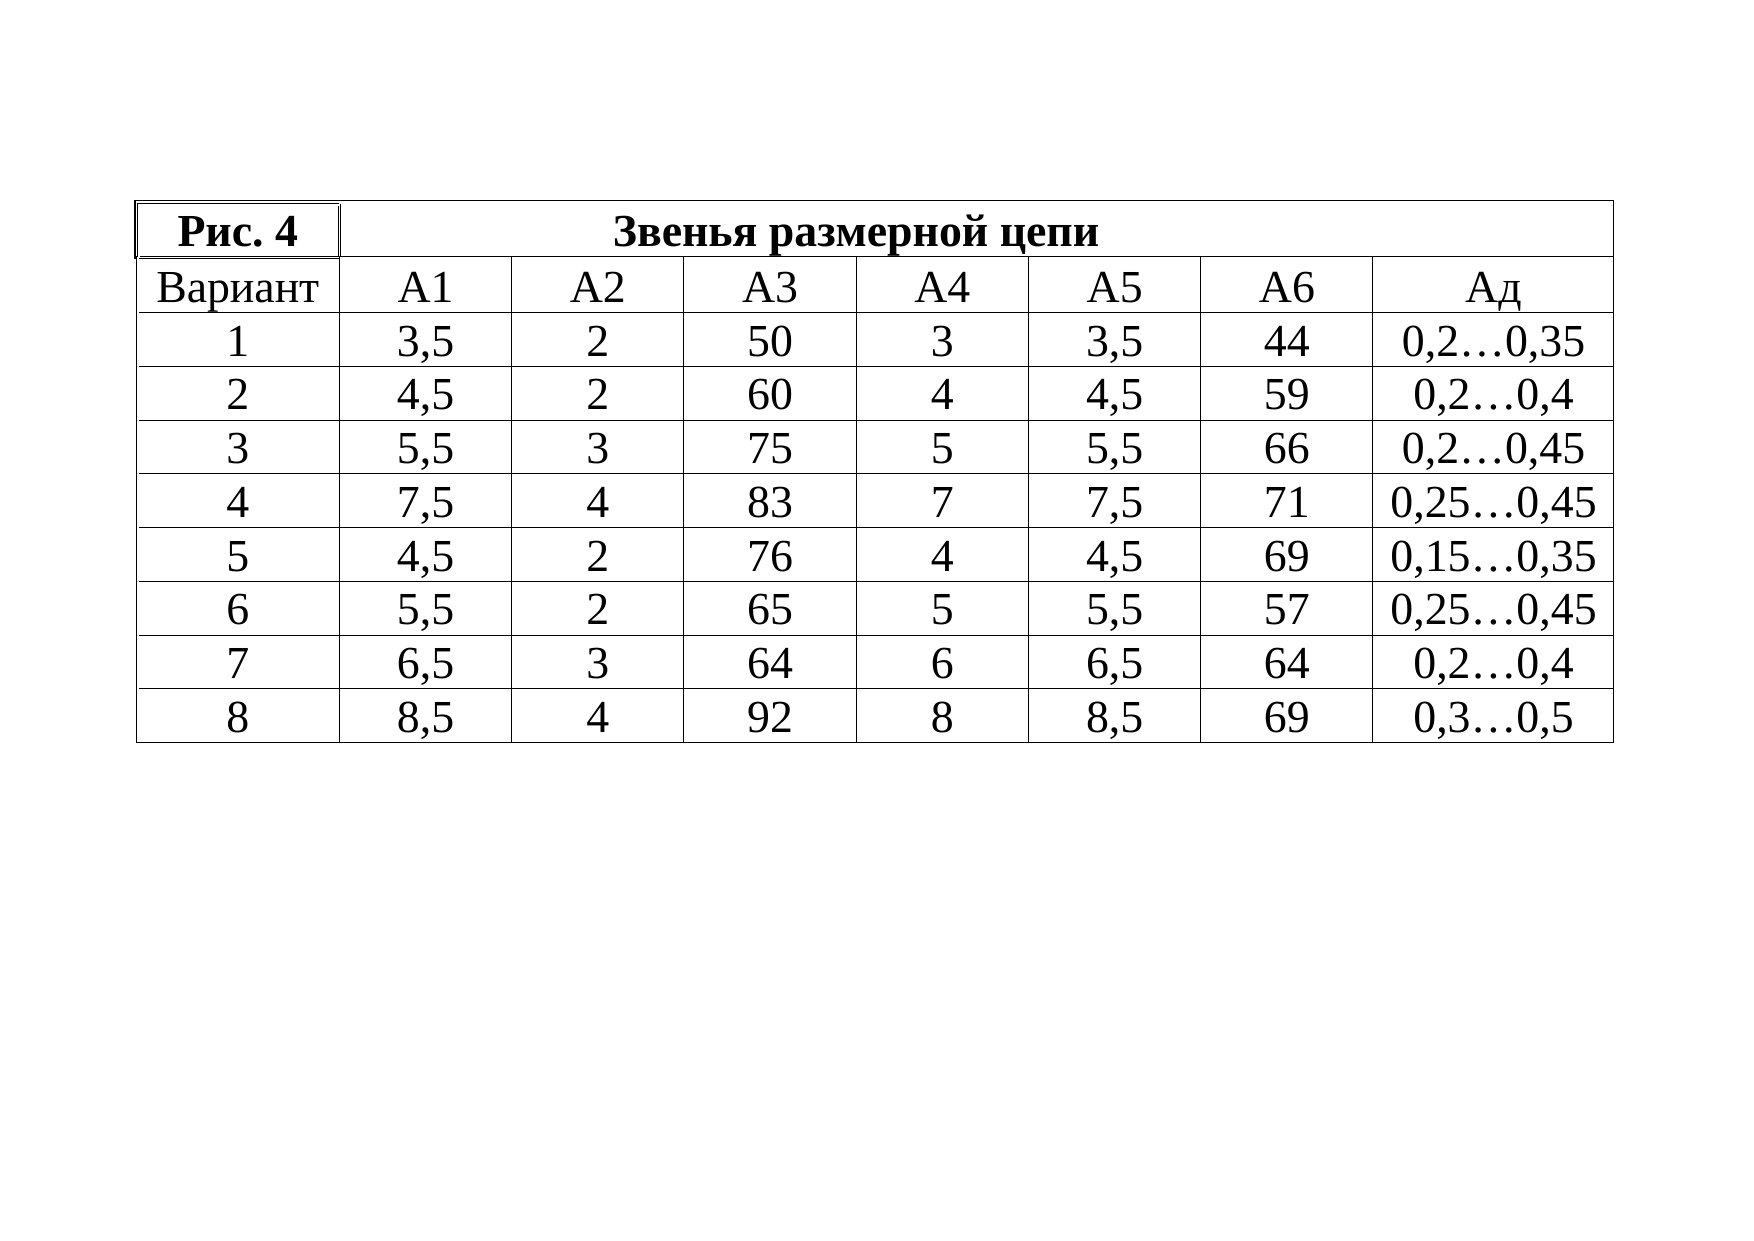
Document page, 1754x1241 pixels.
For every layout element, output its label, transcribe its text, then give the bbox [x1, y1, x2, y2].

table_cell 5,5 [340, 421, 511, 473]
table_cell 3,5 [340, 313, 511, 366]
table_cell 2 [512, 313, 683, 366]
table_cell 76 [684, 528, 856, 581]
table_cell 66 [1201, 421, 1372, 473]
table_cell 0,2…0,4 [1373, 636, 1613, 688]
table_cell 3 [857, 313, 1028, 366]
table_cell 6,5 [1029, 636, 1200, 688]
table_cell 4,5 [1029, 528, 1200, 581]
table_header [1373, 201, 1613, 256]
table_cell 3 [512, 636, 683, 688]
table_header Звенья размерной цепи [339, 201, 1373, 256]
table_cell 64 [684, 636, 856, 688]
table_cell 71 [1201, 474, 1372, 527]
table_cell 50 [684, 313, 856, 366]
table_cell A4 [857, 257, 1028, 312]
table_cell 5 [857, 582, 1028, 634]
table_cell 44 [1201, 313, 1372, 366]
table_cell 8,5 [340, 689, 511, 742]
table_cell 8,5 [1029, 689, 1200, 742]
table_cell 0,3…0,5 [1373, 689, 1613, 742]
table_cell 0,25…0,45 [1373, 582, 1613, 634]
table_cell 69 [1201, 528, 1372, 581]
table_cell 7 [857, 474, 1028, 527]
table_cell 2 [137, 366, 339, 419]
table_cell 7 [137, 635, 339, 688]
table_cell 5 [857, 421, 1028, 473]
table_cell A2 [512, 257, 683, 312]
table_cell A6 [1201, 257, 1372, 312]
table_cell 5,5 [1029, 582, 1200, 634]
table_cell 69 [1201, 689, 1372, 742]
table_cell 64 [1201, 636, 1372, 688]
table_cell 6 [137, 581, 339, 634]
table_cell 8 [137, 688, 339, 742]
table_cell 7,5 [1029, 474, 1200, 527]
table_cell 0,15…0,35 [1373, 528, 1613, 581]
table_cell 92 [684, 689, 856, 742]
table_cell 0,2…0,35 [1373, 313, 1613, 366]
table_cell 4,5 [1029, 367, 1200, 419]
table_cell A3 [684, 257, 856, 312]
table_header Рис. 4 [138, 204, 339, 256]
table_cell 57 [1201, 582, 1372, 634]
table_cell 7,5 [340, 474, 511, 527]
table_cell 4 [137, 473, 339, 527]
table_cell A5 [1029, 257, 1200, 312]
table_cell 5,5 [340, 582, 511, 634]
table_cell Вариант [137, 256, 339, 312]
table_cell 3 [137, 420, 339, 473]
table_cell 5,5 [1029, 421, 1200, 473]
table_cell 65 [684, 582, 856, 634]
table_cell A1 [340, 257, 511, 312]
table_cell 0,25…0,45 [1373, 474, 1613, 527]
table_cell 2 [512, 582, 683, 634]
table_cell 1 [137, 312, 339, 366]
table_cell 5 [137, 527, 339, 581]
table_cell Aд [1373, 257, 1613, 312]
table_cell 4 [857, 528, 1028, 581]
table_cell 75 [684, 421, 856, 473]
table_cell 2 [512, 528, 683, 581]
table_cell 4 [857, 367, 1028, 419]
table_cell 0,2…0,4 [1373, 367, 1613, 419]
table_cell 4,5 [340, 528, 511, 581]
table_cell 4 [512, 689, 683, 742]
table_cell 6,5 [340, 636, 511, 688]
table_cell 60 [684, 367, 856, 419]
table_cell 4 [512, 474, 683, 527]
table_cell 8 [857, 689, 1028, 742]
table_cell 6 [857, 636, 1028, 688]
table_cell 0,2…0,45 [1373, 421, 1613, 473]
table_cell 2 [512, 367, 683, 419]
table_cell 59 [1201, 367, 1372, 419]
table_cell 83 [684, 474, 856, 527]
table_cell 3,5 [1029, 313, 1200, 366]
table_cell 3 [512, 421, 683, 473]
table_cell 4,5 [340, 367, 511, 419]
